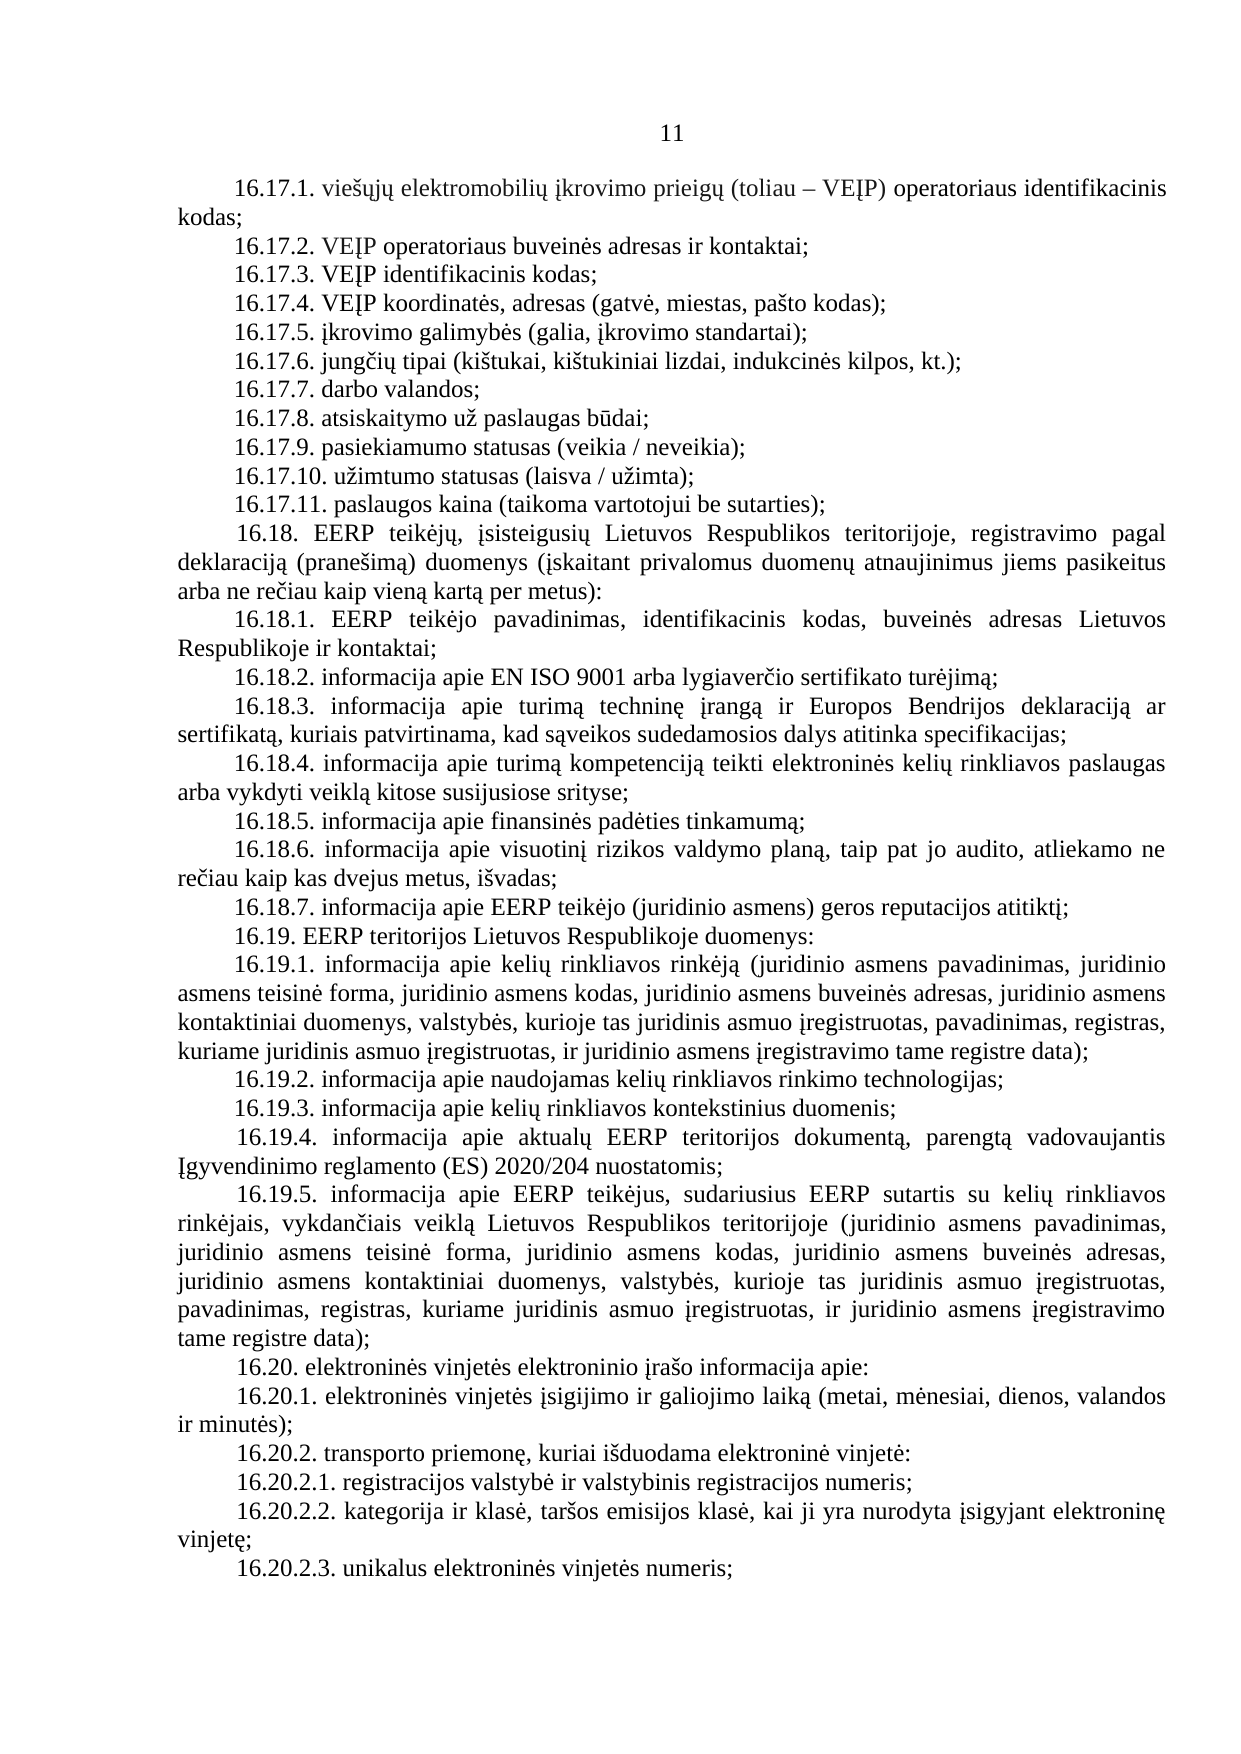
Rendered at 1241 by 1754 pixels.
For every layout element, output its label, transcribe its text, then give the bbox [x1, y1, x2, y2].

text 16.18.6. informacija apie visuotinį rizikos valdymo planą, taip pat jo audito, atliekamo ne rečiau kaip kas dvejus metus, išvadas; [177, 834, 1167, 892]
text 16.19.5. informacija apie EERP teikėjus, sudariusius EERP sutartis su kelių rinkliavos rinkėjais, vykdančiais veiklą Lietuvos Respublikos teritorijoje (juridinio asmens pavadinimas, juridinio asmens teisinė forma, juridinio asmens kodas, juridinio asmens buveinės adresas, juridinio asmens kontaktiniai duomenys, valstybės, kurioje tas juridinis asmuo įregistruotas, pavadinimas, registras, kuriame juridinis asmuo įregistruotas, ir juridinio asmens įregistravimo tame registre data); [177, 1179, 1167, 1352]
text 16.20.2.3. unikalus elektroninės vinjetės numeris; [177, 1553, 1167, 1582]
text 16.18.5. informacija apie finansinės padėties tinkamumą; [177, 806, 1167, 834]
text 16.18.7. informacija apie EERP teikėjo (juridinio asmens) geros reputacijos atitiktį; [177, 892, 1167, 921]
text 16.18. EERP teikėjų, įsisteigusių Lietuvos Respublikos teritorijoje, registravimo pagal deklaraciją (pranešimą) duomenys (įskaitant privalomus duomenų atnaujinimus jiems pasikeitus arba ne rečiau kaip vieną kartą per metus): [177, 518, 1167, 604]
text 16.19.4. informacija apie aktualų EERP teritorijos dokumentą, parengtą vadovaujantis Įgyvendinimo reglamento (ES) 2020/204 nuostatomis; [177, 1122, 1167, 1179]
text 16.19. EERP teritorijos Lietuvos Respublikoje duomenys: [177, 921, 1167, 949]
text 16.19.2. informacija apie naudojamas kelių rinkliavos rinkimo technologijas; [177, 1064, 1167, 1093]
text 16.18.3. informacija apie turimą techninę įrangą ir Europos Bendrijos deklaraciją ar sertifikatą, kuriais patvirtinama, kad sąveikos sudedamosios dalys atitinka specifikacijas; [177, 691, 1167, 748]
text 16.17.8. atsiskaitymo už paslaugas būdai; [177, 403, 1167, 432]
text 16.17.4. VEĮP koordinatės, adresas (gatvė, miestas, pašto kodas); [177, 288, 1167, 317]
text 16.17.11. paslaugos kaina (taikoma vartotojui be sutarties); [233, 489, 1167, 518]
text 16.20. elektroninės vinjetės elektroninio įrašo informacija apie: [177, 1352, 1167, 1381]
text 16.17.5. įkrovimo galimybės (galia, įkrovimo standartai); [177, 317, 1167, 346]
text 16.18.4. informacija apie turimą kompetenciją teikti elektroninės kelių rinkliavos paslaugas arba vykdyti veiklą kitose susijusiose srityse; [177, 748, 1167, 806]
text 16.18.1. EERP teikėjo pavadinimas, identifikacinis kodas, buveinės adresas Lietuvos Respublikoje ir kontaktai; [177, 604, 1167, 662]
text 16.19.3. informacija apie kelių rinkliavos kontekstinius duomenis; [177, 1093, 1167, 1122]
text 16.17.1. viešųjų elektromobilių įkrovimo prieigų (toliau – VEĮP) operatoriaus identifikacinis kodas; [177, 173, 1167, 231]
text 16.17.3. VEĮP identifikacinis kodas; [177, 259, 1167, 288]
text 16.17.6. jungčių tipai (kištukai, kištukiniai lizdai, indukcinės kilpos, kt.); [177, 346, 1167, 374]
text 16.19.1. informacija apie kelių rinkliavos rinkėją (juridinio asmens pavadinimas, juridinio asmens teisinė forma, juridinio asmens kodas, juridinio asmens buveinės adresas, juridinio asmens kontaktiniai duomenys, valstybės, kurioje tas juridinis asmuo įregistruotas, pavadinimas, registras, kuriame juridinis asmuo įregistruotas, ir juridinio asmens įregistravimo tame registre data); [177, 949, 1167, 1064]
text 16.17.2. VEĮP operatoriaus buveinės adresas ir kontaktai; [177, 231, 1167, 259]
text 16.20.2.2. kategorija ir klasė, taršos emisijos klasė, kai ji yra nurodyta įsigyjant elektroninę vinjetę; [177, 1496, 1167, 1553]
text 16.20.1. elektroninės vinjetės įsigijimo ir galiojimo laiką (metai, mėnesiai, dienos, valandos ir minutės); [177, 1381, 1167, 1438]
text 16.20.2.1. registracijos valstybė ir valstybinis registracijos numeris; [177, 1467, 1167, 1496]
text 16.20.2. transporto priemonę, kuriai išduodama elektroninė vinjetė: [177, 1438, 1167, 1467]
text 16.17.9. pasiekiamumo statusas (veikia / neveikia); [177, 432, 1167, 461]
text 16.18.2. informacija apie EN ISO 9001 arba lygiaverčio sertifikato turėjimą; [177, 662, 1167, 691]
text 16.17.7. darbo valandos; [177, 374, 1167, 403]
text 16.17.10. užimtumo statusas (laisva / užimta); [177, 461, 1167, 489]
